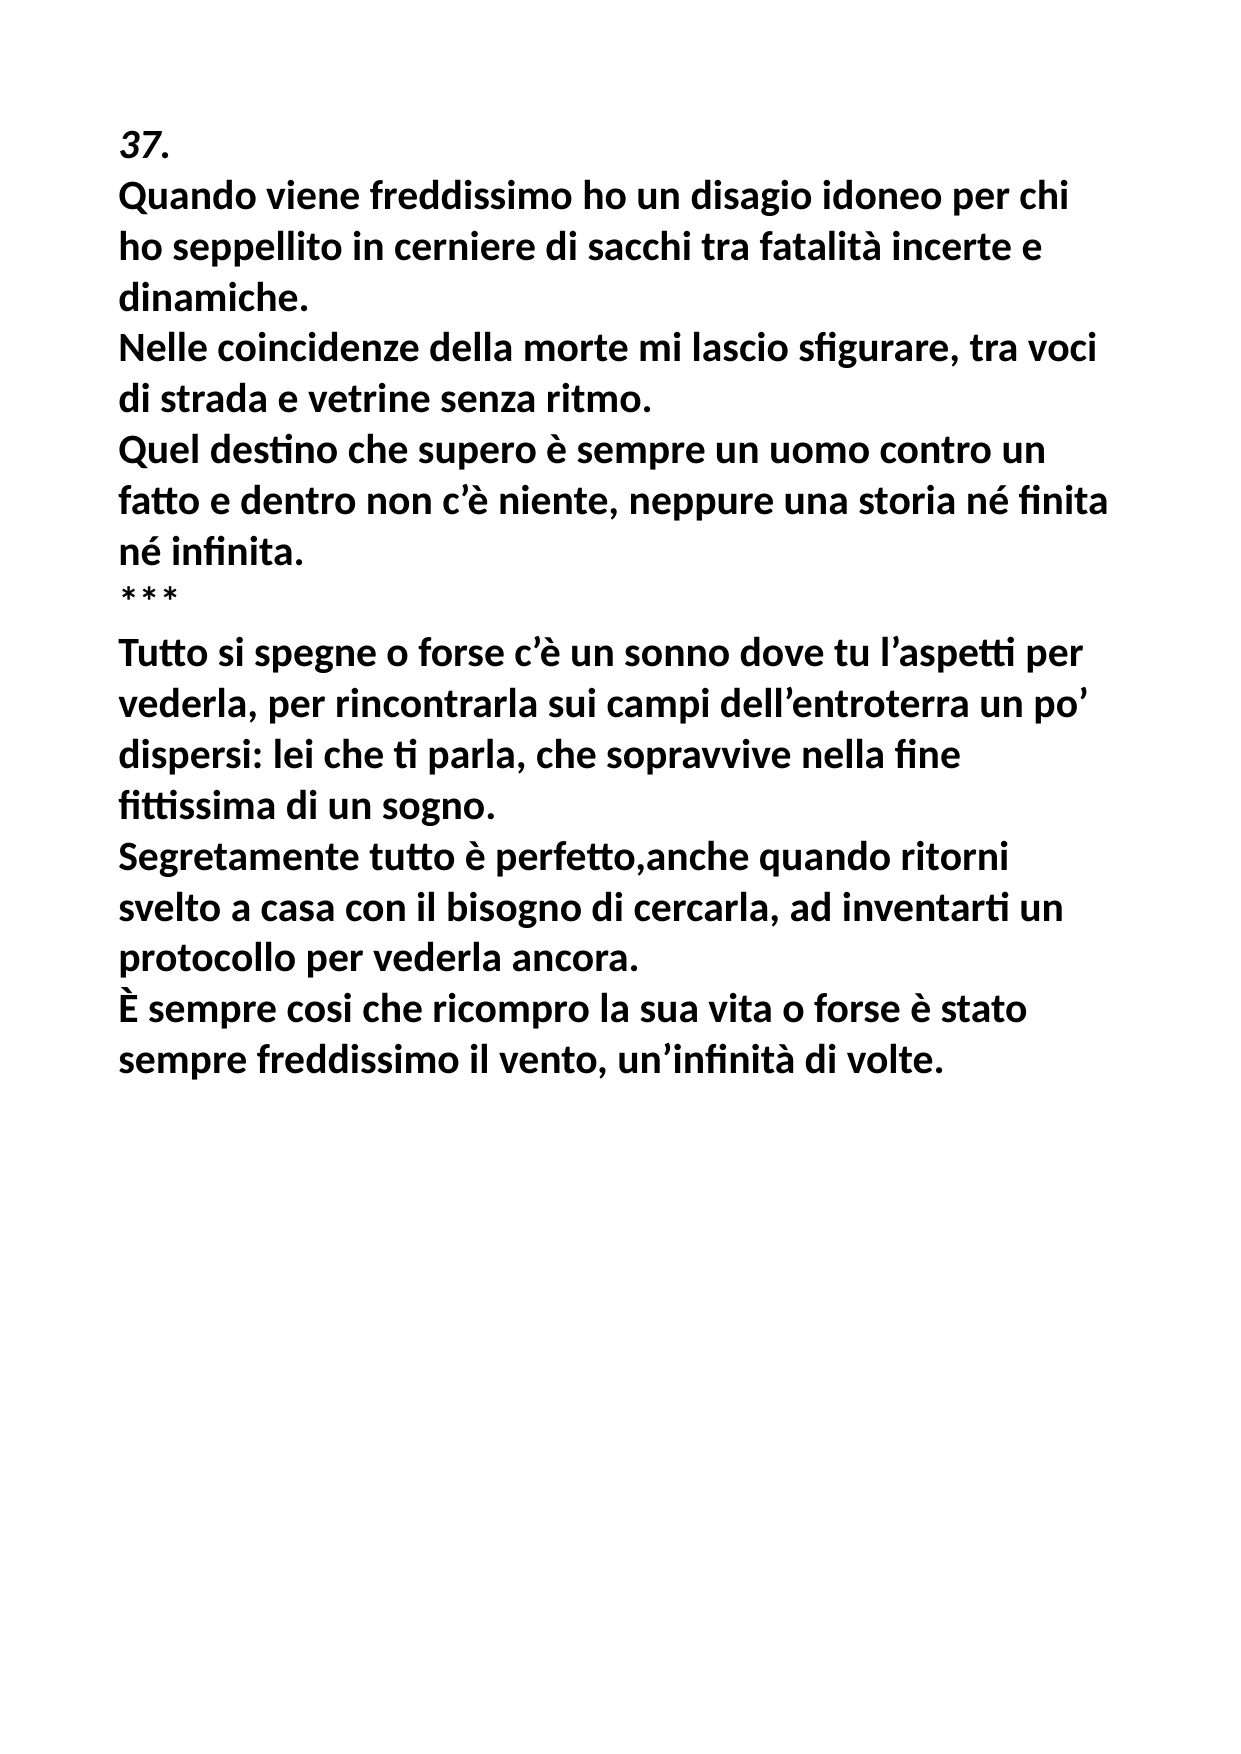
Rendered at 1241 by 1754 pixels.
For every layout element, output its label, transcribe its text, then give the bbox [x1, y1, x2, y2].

text 37. [118, 118, 1122, 169]
text Quel destino che supero è sempre un uomo contro un fatto e dentro non c’è niente, neppure una storia né finita né infinita. [118, 423, 1122, 576]
text *** [118, 576, 1122, 626]
text Nelle coincidenze della morte mi lascio sfigurare, tra voci di strada e vetrine senza ritmo. [118, 321, 1122, 423]
text Quando viene freddissimo ho un disagio idoneo per chi ho seppellito in cerniere di sacchi tra fatalità incerte e dinamiche. [118, 169, 1122, 321]
text Segretamente tutto è perfetto,anche quando ritorni svelto a casa con il bisogno di cercarla, ad inventarti un protocollo per vederla ancora. [118, 830, 1122, 982]
text È sempre cosi che ricompro la sua vita o forse è stato sempre freddissimo il vento, un’infinità di volte. [118, 982, 1122, 1084]
text Tutto si spegne o forse c’è un sonno dove tu l’aspetti per vederla, per rincontrarla sui campi dell’entroterra un po’ dispersi: lei che ti parla, che sopravvive nella fine fittissima di un sogno. [118, 626, 1122, 830]
